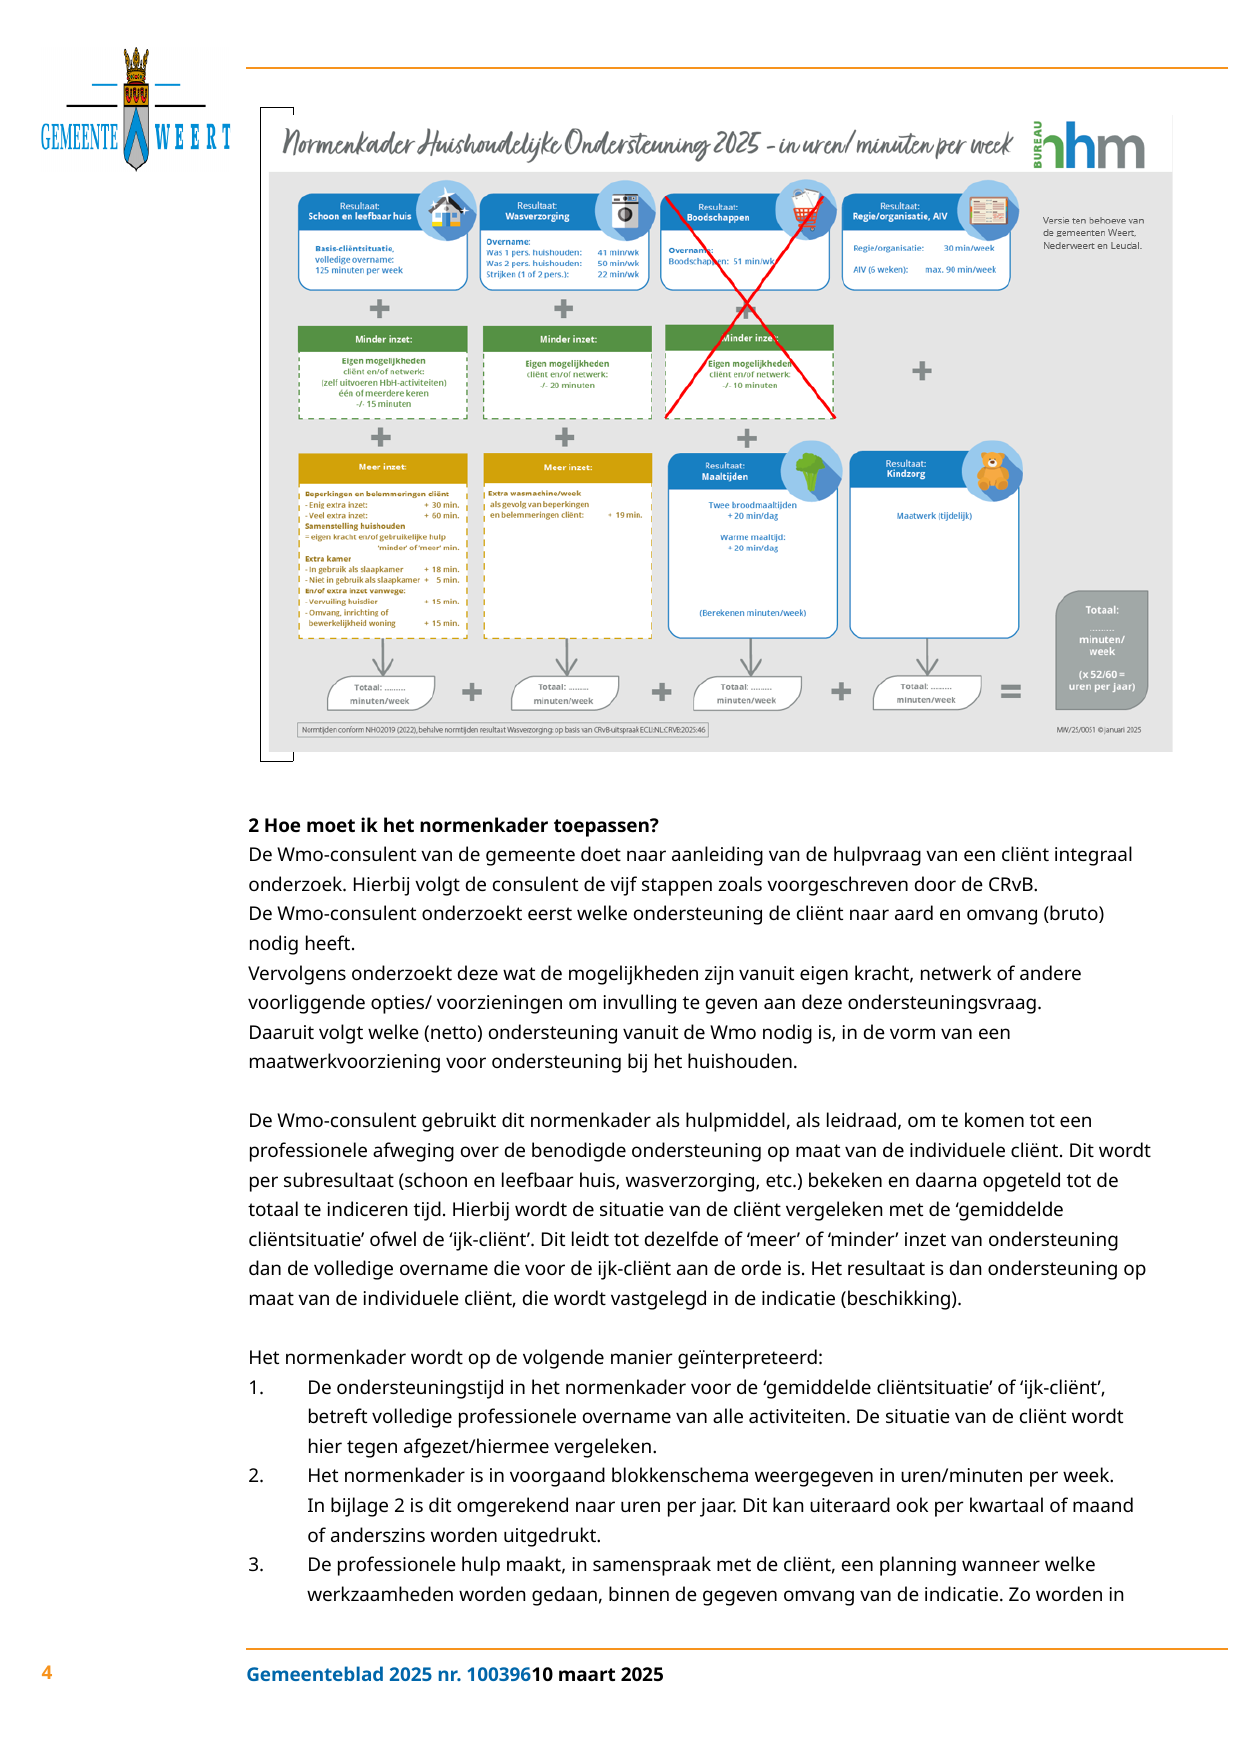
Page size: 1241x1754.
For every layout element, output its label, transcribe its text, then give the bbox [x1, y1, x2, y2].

picture [268, 115, 1173, 752]
list De professionele hulp maakt, in samenspraak met de cliënt, een planning wanneer welke werkzaamheden worden gedaan, binnen de gegeven omvang van de indicatie. Zo worden in [248, 1551, 1152, 1607]
text 2 Hoe moet ik het normenkader toepassen? [248, 812, 1152, 837]
text Vervolgens onderzoekt deze wat de mogelijkheden zijn vanuit eigen kracht, netwerk of andere voorliggende opties/ voorzieningen om invulling te geven aan deze ondersteuningsvraag. [248, 960, 1152, 1015]
list De ondersteuningstijd in het normenkader voor de ‘gemiddelde cliëntsituatie’ of ‘ijk-cliënt’, betreft volledige professionele overname van alle activiteiten. De situatie van de cliënt wordt hier tegen afgezet/hiermee vergeleken. [248, 1374, 1152, 1459]
text De Wmo-consulent onderzoekt eerst welke ondersteuning de cliënt naar aard en omvang (bruto) nodig heeft. [248, 901, 1152, 956]
text De Wmo-consulent gebruikt dit normenkader als hulpmiddel, als leidraad, om te komen tot een professionele afweging over de benodigde ondersteuning op maat van de individuele cliënt. Dit wordt per subresultaat (schoon en leefbaar huis, wasverzorging, etc.) bekeken en daarna opgeteld tot de totaal te indiceren tijd. Hierbij wordt de situatie van de cliënt vergeleken met de ‘gemiddelde cliëntsituatie’ ofwel de ‘ijk-cliënt’. Dit leidt tot dezelfde of ‘meer’ of ‘minder’ inzet van ondersteuning dan de volledige overname die voor de ijk-cliënt aan de orde is. Het resultaat is dan ondersteuning op maat van de individuele cliënt, die wordt vastgelegd in de indicatie (beschikking). [248, 1108, 1152, 1311]
list In bijlage 2 is dit omgerekend naar uren per jaar. Dit kan uiteraard ook per kwartaal of maand of anderszins worden uitgedrukt. [248, 1492, 1152, 1547]
text De Wmo-consulent van de gemeente doet naar aanleiding van de hulpvraag van een cliënt integraal onderzoek. Hierbij volgt de consulent de vijf stappen zoals voorgeschreven door de CRvB. [248, 841, 1152, 897]
text Het normenkader wordt op de volgende manier geïnterpreteerd: [248, 1344, 1152, 1370]
list Het normenkader is in voorgaand blokkenschema weergegeven in uren/minuten per week. [248, 1463, 1152, 1488]
picture [41, 47, 231, 172]
text Daaruit volgt welke (netto) ondersteuning vanuit de Wmo nodig is, in de vorm van een maatwerkvoorziening voor ondersteuning bij het huishouden. [248, 1019, 1152, 1074]
